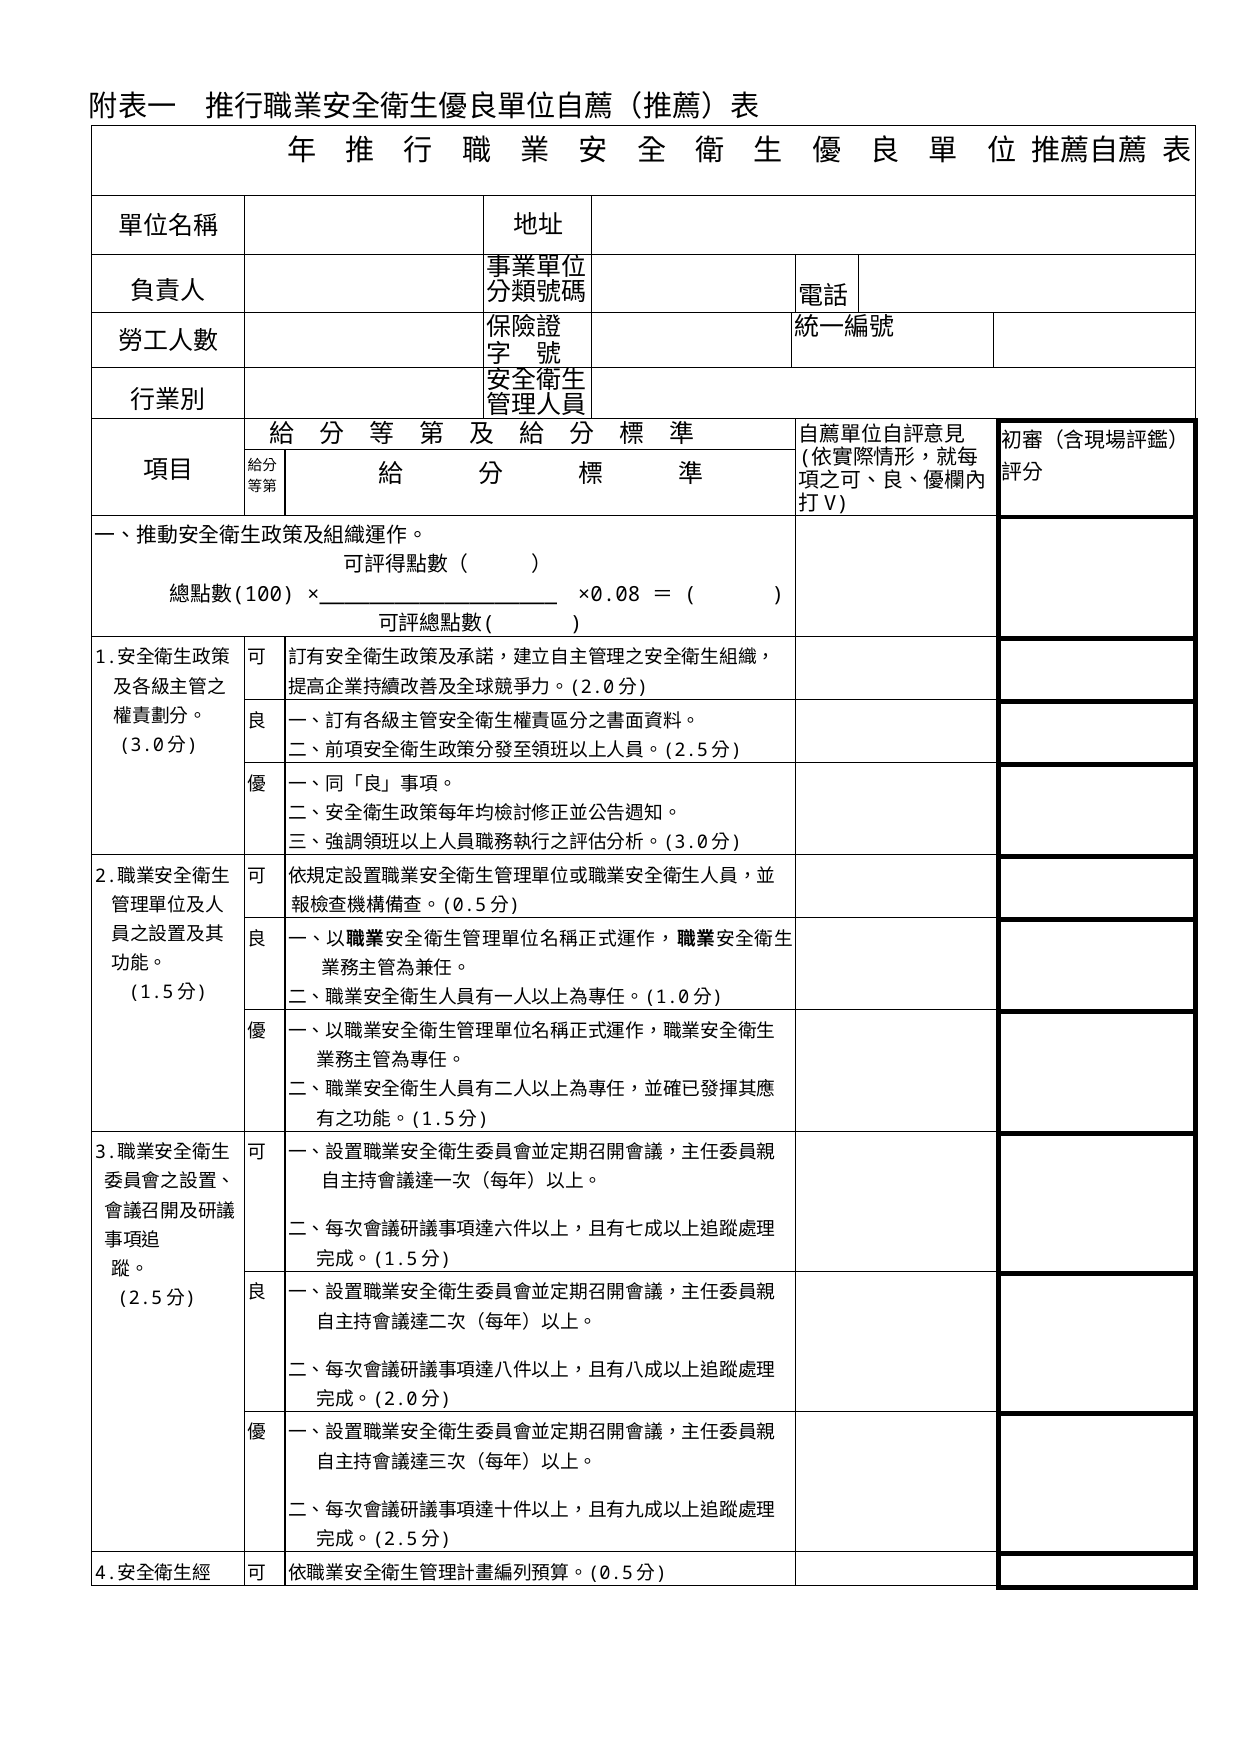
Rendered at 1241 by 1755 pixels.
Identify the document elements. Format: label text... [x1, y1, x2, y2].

table_cell 可 [245, 855, 284, 917]
table_cell [1001, 922, 1193, 1009]
table_cell [796, 763, 996, 854]
table_cell 2.職業安全衛生管理單位及人員之設置及其功能。 (1.5分) [92, 855, 244, 1131]
table_cell 良 [245, 1272, 284, 1411]
table_cell 一、設置職業安全衛生委員會並定期召開會議，主任委員親自主持會議達三次（每年）以上。 二、每次會議研議事項達十件以上，且有九成以上追蹤處理完成。(2.5分) [286, 1412, 795, 1551]
table_cell 地址 [484, 196, 591, 254]
table_cell [796, 637, 996, 699]
table_cell [592, 255, 795, 312]
table_header 年 推 行 職 業 安 全 衛 生 優 良 單 位 推薦自薦 表 [92, 126, 1195, 195]
table_cell 4.安全衛生經 [92, 1552, 244, 1585]
table_cell [796, 1272, 996, 1411]
table_cell 良 [245, 700, 284, 762]
table_cell 1.安全衛生政策及各級主管之權責劃分。 (3.0分) [92, 637, 244, 854]
table_cell 給 分 等 第 及 給 分 標 準 [245, 419, 795, 449]
table_cell [245, 255, 483, 312]
table_cell 安全衛生管理人員 [484, 368, 591, 418]
table_cell [796, 1412, 996, 1551]
table_cell 自薦單位自評意見(依實際情形，就每項之可、良、優欄內打V) [796, 419, 996, 514]
table_cell 良 [245, 918, 284, 1009]
text 附表一 推行職業安全衛生優良單位自薦（推薦）表 [89, 83, 1152, 125]
table_cell 可 [245, 1132, 284, 1271]
table_cell [796, 700, 996, 762]
table_cell 一、同「良」事項。 二、安全衛生政策每年均檢討修正並公告週知。 三、強調領班以上人員職務執行之評估分析。(3.0分) [286, 763, 795, 854]
table_cell [796, 918, 996, 1009]
table_cell 一、以職業安全衛生管理單位名稱正式運作，職業安全衛生業務主管為專任。 二、職業安全衛生人員有二人以上為專任，並確已發揮其應有之功能。(1.5分) [286, 1010, 795, 1131]
table_cell 訂有安全衛生政策及承諾，建立自主管理之安全衛生組織，提高企業持續改善及全球競爭力。(2.0分) [286, 637, 795, 699]
table_cell 優 [245, 1412, 284, 1551]
table_cell 負責人 [92, 255, 244, 312]
table_cell 一、以職業安全衛生管理單位名稱正式運作，職業安全衛生業務主管為兼任。 二、職業安全衛生人員有一人以上為專任。(1.0分) [286, 918, 795, 1009]
table_cell 3.職業安全衛生委員會之設置、會議召開及研議事項追 蹤。 (2.5分) [92, 1132, 244, 1551]
table_cell [1001, 704, 1193, 762]
table_cell 依規定設置職業安全衛生管理單位或職業安全衛生人員，並報檢查機構備查。(0.5分) [286, 855, 795, 917]
table_cell 一、設置職業安全衛生委員會並定期召開會議，主任委員親自主持會議達一次（每年）以上。 二、每次會議研議事項達六件以上，且有七成以上追蹤處理完成。(1.5分) [286, 1132, 795, 1271]
table_cell 給分等第 [245, 450, 284, 514]
table_cell [1001, 519, 1193, 636]
table_cell [1001, 1136, 1193, 1271]
table_cell [245, 313, 483, 367]
table_cell 勞工人數 [92, 313, 244, 367]
table_cell [592, 196, 1195, 254]
table_cell [796, 855, 996, 917]
table_cell [796, 516, 996, 636]
table_cell [796, 1010, 996, 1131]
table_cell 項目 [92, 419, 244, 514]
table_cell [1001, 1416, 1193, 1551]
table_cell [1001, 1276, 1193, 1411]
table_cell [1001, 767, 1193, 854]
table_cell [1001, 859, 1193, 917]
table_cell [1001, 641, 1193, 699]
table_cell [592, 368, 1195, 418]
table_cell 優 [245, 1010, 284, 1131]
table_cell 初審（含現場評鑑）評分 [1001, 423, 1193, 514]
table_cell 事業單位分類號碼 [484, 255, 591, 312]
table_cell [245, 368, 483, 418]
table_cell [796, 1132, 996, 1271]
table_cell [1001, 1014, 1193, 1131]
table_cell 單位名稱 [92, 196, 244, 254]
table_cell 一、推動安全衛生政策及組織運作。 可評得點數（ ） 總點數(100) ×___________________ ×0.08 ＝ ( ) 可評總點數( ) [92, 516, 795, 636]
table_cell 統一編號 [792, 313, 993, 367]
table_cell [859, 255, 1195, 312]
table_cell 給 分 標 準 [286, 450, 795, 514]
table_cell [592, 313, 791, 367]
table_cell [796, 1552, 996, 1585]
table_cell [994, 313, 1195, 367]
table_cell [1001, 1556, 1193, 1585]
table_cell 依職業安全衛生管理計畫編列預算。(0.5分) [286, 1552, 795, 1585]
table_cell 電話 [796, 255, 858, 312]
table_cell 保險證 字 號 [484, 313, 591, 367]
table_cell 行業別 [92, 368, 244, 418]
table_cell [245, 196, 483, 254]
table_cell 一、設置職業安全衛生委員會並定期召開會議，主任委員親自主持會議達二次（每年）以上。 二、每次會議研議事項達八件以上，且有八成以上追蹤處理完成。(2.0分) [286, 1272, 795, 1411]
table_cell 可 [245, 637, 284, 699]
table_cell 一、訂有各級主管安全衛生權責區分之書面資料。 二、前項安全衛生政策分發至領班以上人員。(2.5分) [286, 700, 795, 762]
table_cell 可 [245, 1552, 284, 1585]
table_cell 優 [245, 763, 284, 854]
